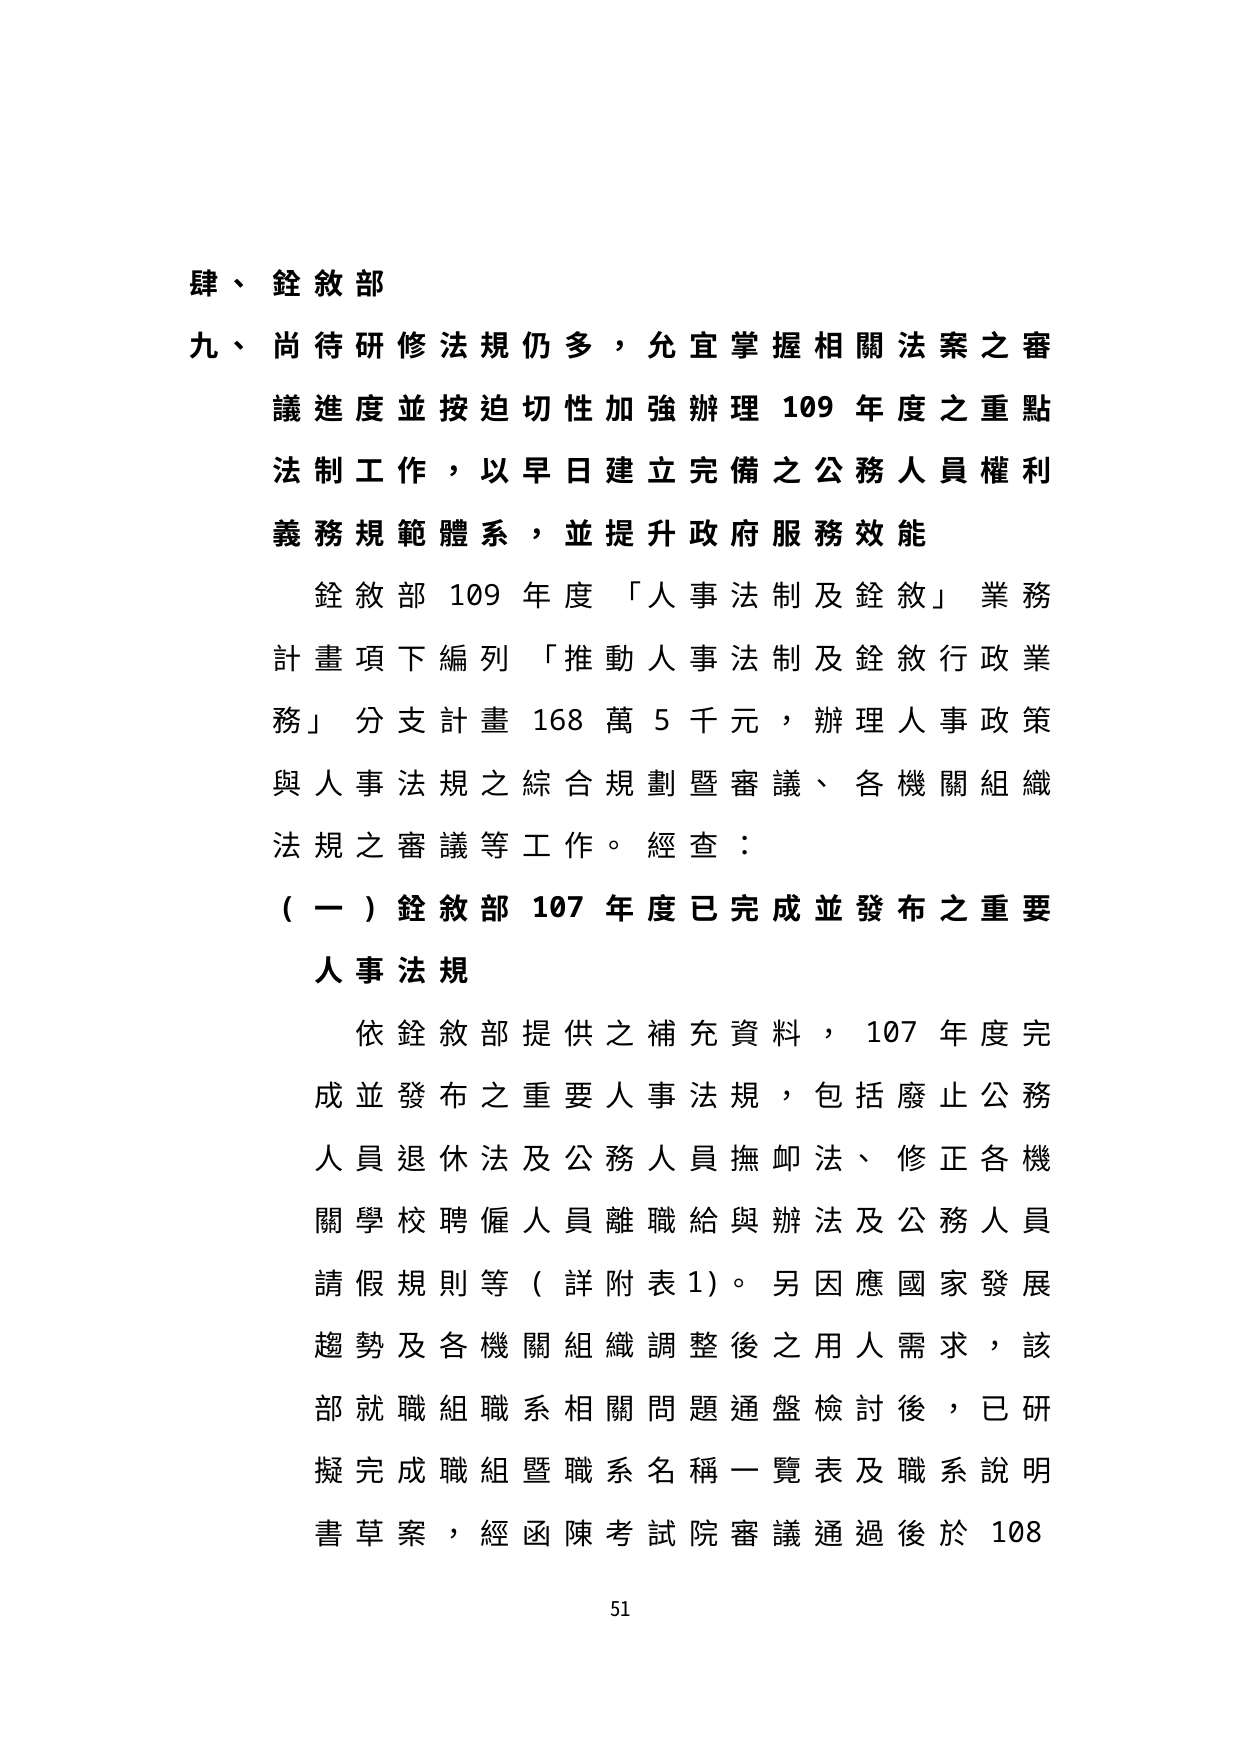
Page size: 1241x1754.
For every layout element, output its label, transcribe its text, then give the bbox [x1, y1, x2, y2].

text (一)銓敘部107年度已完成並發布之重要人事法規 [242, 865, 1058, 990]
text 肆、銓敘部 [183, 240, 1058, 302]
text 銓敘部109年度「人事法制及銓敘」業務計畫項下編列「推動人事法制及銓敘行政業務」分支計畫168萬5千元，辦理人事政策與人事法規之綜合規劃暨審議、各機關組織法規之審議等工作。經查： [242, 552, 1058, 865]
text 依銓敘部提供之補充資料，107年度完成並發布之重要人事法規，包括廢止公務人員退休法及公務人員撫卹法、修正各機關學校聘僱人員離職給與辦法及公務人員請假規則等(詳附表1)。另因應國家發展趨勢及各機關組織調整後之用人需求，該部就職組職系相關問題通盤檢討後，已研擬完成職組暨職系名稱一覽表及職系說明書草案，經函陳考試院審議通過後於108 [271, 990, 1058, 1552]
text 九、尚待研修法規仍多，允宜掌握相關法案之審議進度並按迫切性加強辦理109年度之重點法制工作，以早日建立完備之公務人員權利義務規範體系，並提升政府服務效能 [183, 302, 1058, 552]
